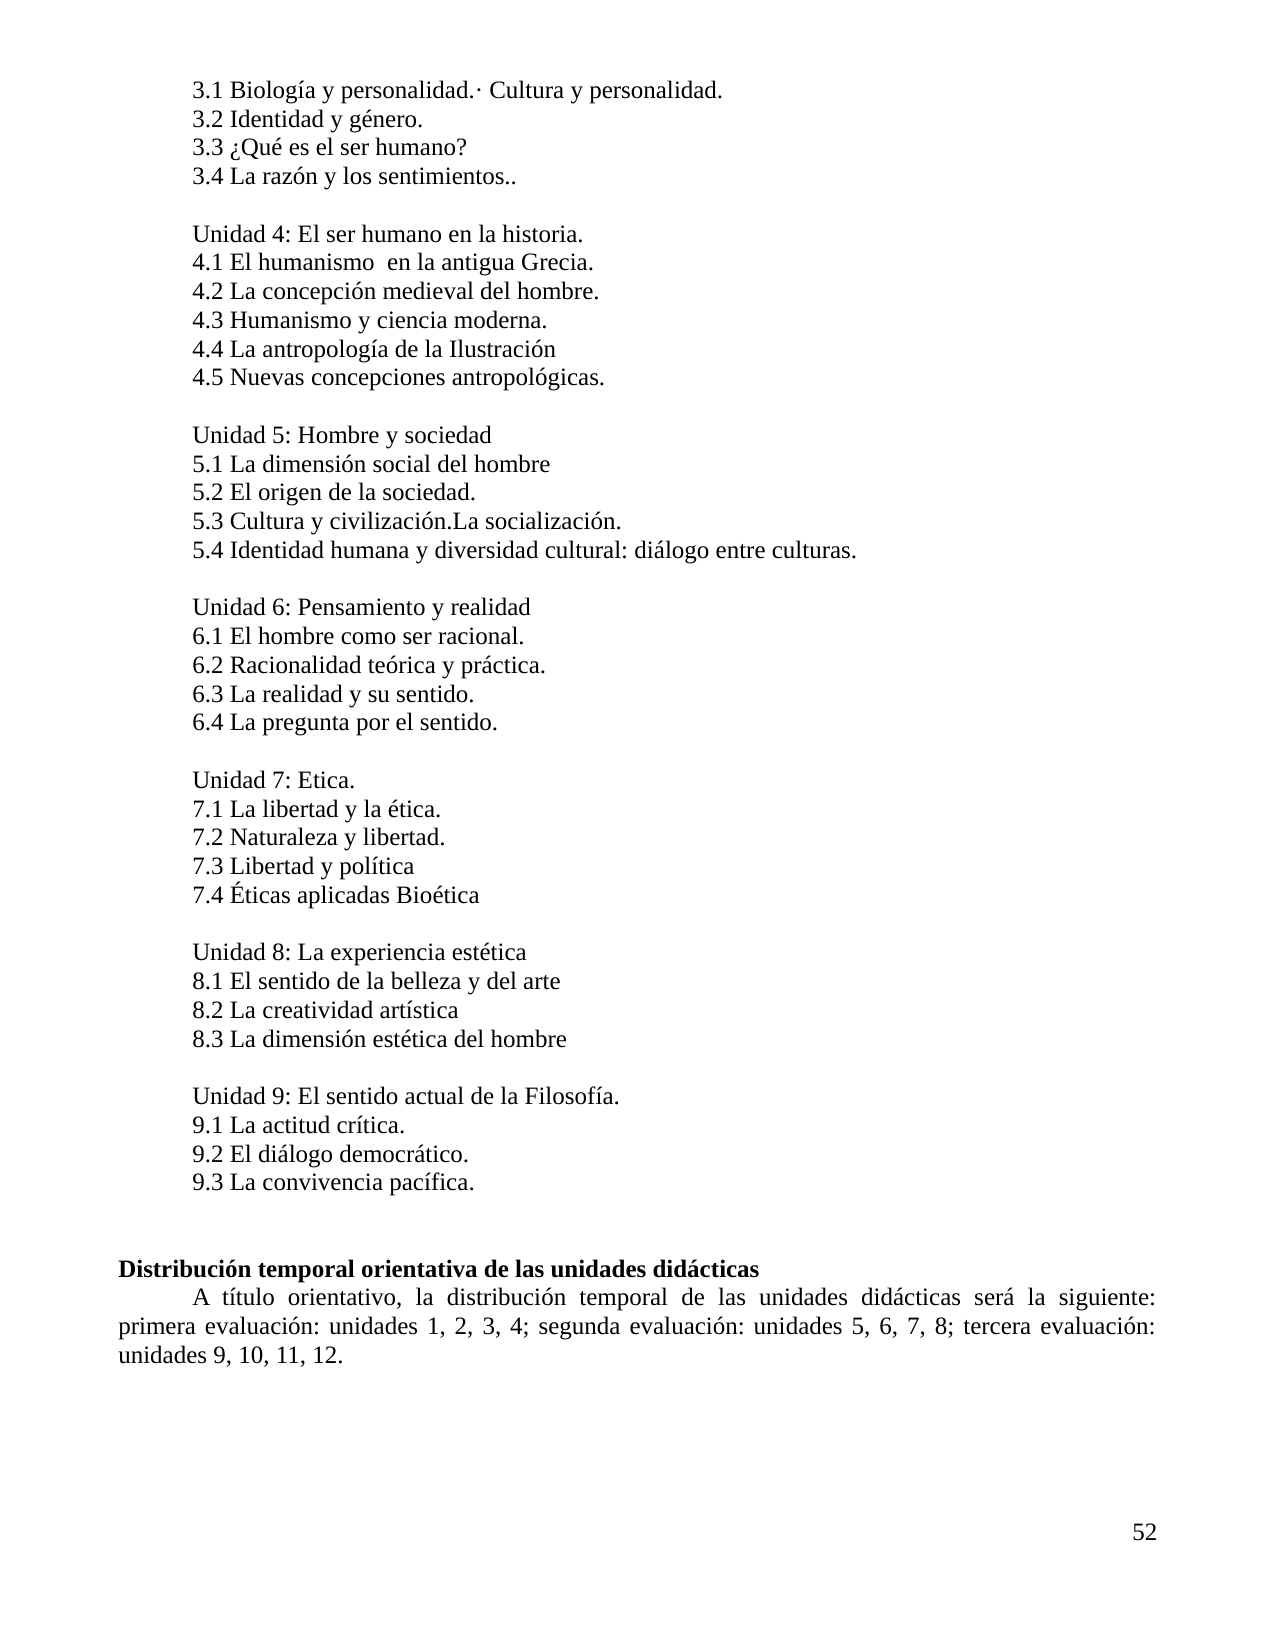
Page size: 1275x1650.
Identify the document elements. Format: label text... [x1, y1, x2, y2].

text 5.2 El origen de la sociedad. [118, 477, 1157, 506]
text 9.2 El diálogo democrático. [118, 1139, 1157, 1167]
text 3.3 ¿Qué es el ser humano? [118, 132, 1157, 161]
text Unidad 6: Pensamiento y realidad [118, 592, 1157, 621]
text 6.3 La realidad y su sentido. [118, 679, 1157, 707]
text 3.4 La razón y los sentimientos.. [118, 161, 1157, 190]
text 9.3 La convivencia pacífica. [118, 1167, 1157, 1196]
text 3.1 Biología y personalidad.· Cultura y personalidad. [118, 75, 1157, 104]
text 7.1 La libertad y la ética. [118, 794, 1157, 822]
text Unidad 8: La experiencia estética [118, 937, 1157, 966]
text A título orientativo, la distribución temporal de las unidades didácticas será la siguiente: primera evaluación: unidades 1, 2, 3, 4; segunda evaluación: unidades 5, 6, 7, 8; tercera evaluación: unidades 9, 10, 11, 12. [118, 1282, 1157, 1369]
text Unidad 4: El ser humano en la historia. [118, 219, 1157, 247]
text 4.4 La antropología de la Ilustración [118, 334, 1157, 362]
text Unidad 9: El sentido actual de la Filosofía. [118, 1081, 1157, 1110]
text 8.3 La dimensión estética del hombre [118, 1024, 1157, 1052]
text Unidad 7: Etica. [118, 765, 1157, 794]
text 8.2 La creatividad artística [118, 995, 1157, 1024]
text 9.1 La actitud crítica. [118, 1110, 1157, 1139]
text 8.1 El sentido de la belleza y del arte [118, 966, 1157, 995]
text 6.4 La pregunta por el sentido. [118, 707, 1157, 736]
text 4.3 Humanismo y ciencia moderna. [118, 305, 1157, 334]
text 7.2 Naturaleza y libertad. [118, 822, 1157, 851]
text 5.4 Identidad humana y diversidad cultural: diálogo entre culturas. [118, 535, 1157, 564]
text 5.1 La dimensión social del hombre [118, 449, 1157, 477]
text Unidad 5: Hombre y sociedad [118, 420, 1157, 449]
text 4.1 El humanismo en la antigua Grecia. [118, 247, 1157, 276]
text 3.2 Identidad y género. [118, 104, 1157, 132]
text Distribución temporal orientativa de las unidades didácticas [118, 1254, 1157, 1282]
text 7.4 Éticas aplicadas Bioética [118, 880, 1157, 909]
text 4.5 Nuevas concepciones antropológicas. [118, 362, 1157, 391]
text 4.2 La concepción medieval del hombre. [118, 276, 1157, 305]
text 7.3 Libertad y política [118, 851, 1157, 880]
text 5.3 Cultura y civilización.La socialización. [118, 506, 1157, 535]
text 6.1 El hombre como ser racional. [118, 621, 1157, 650]
text 6.2 Racionalidad teórica y práctica. [118, 650, 1157, 679]
